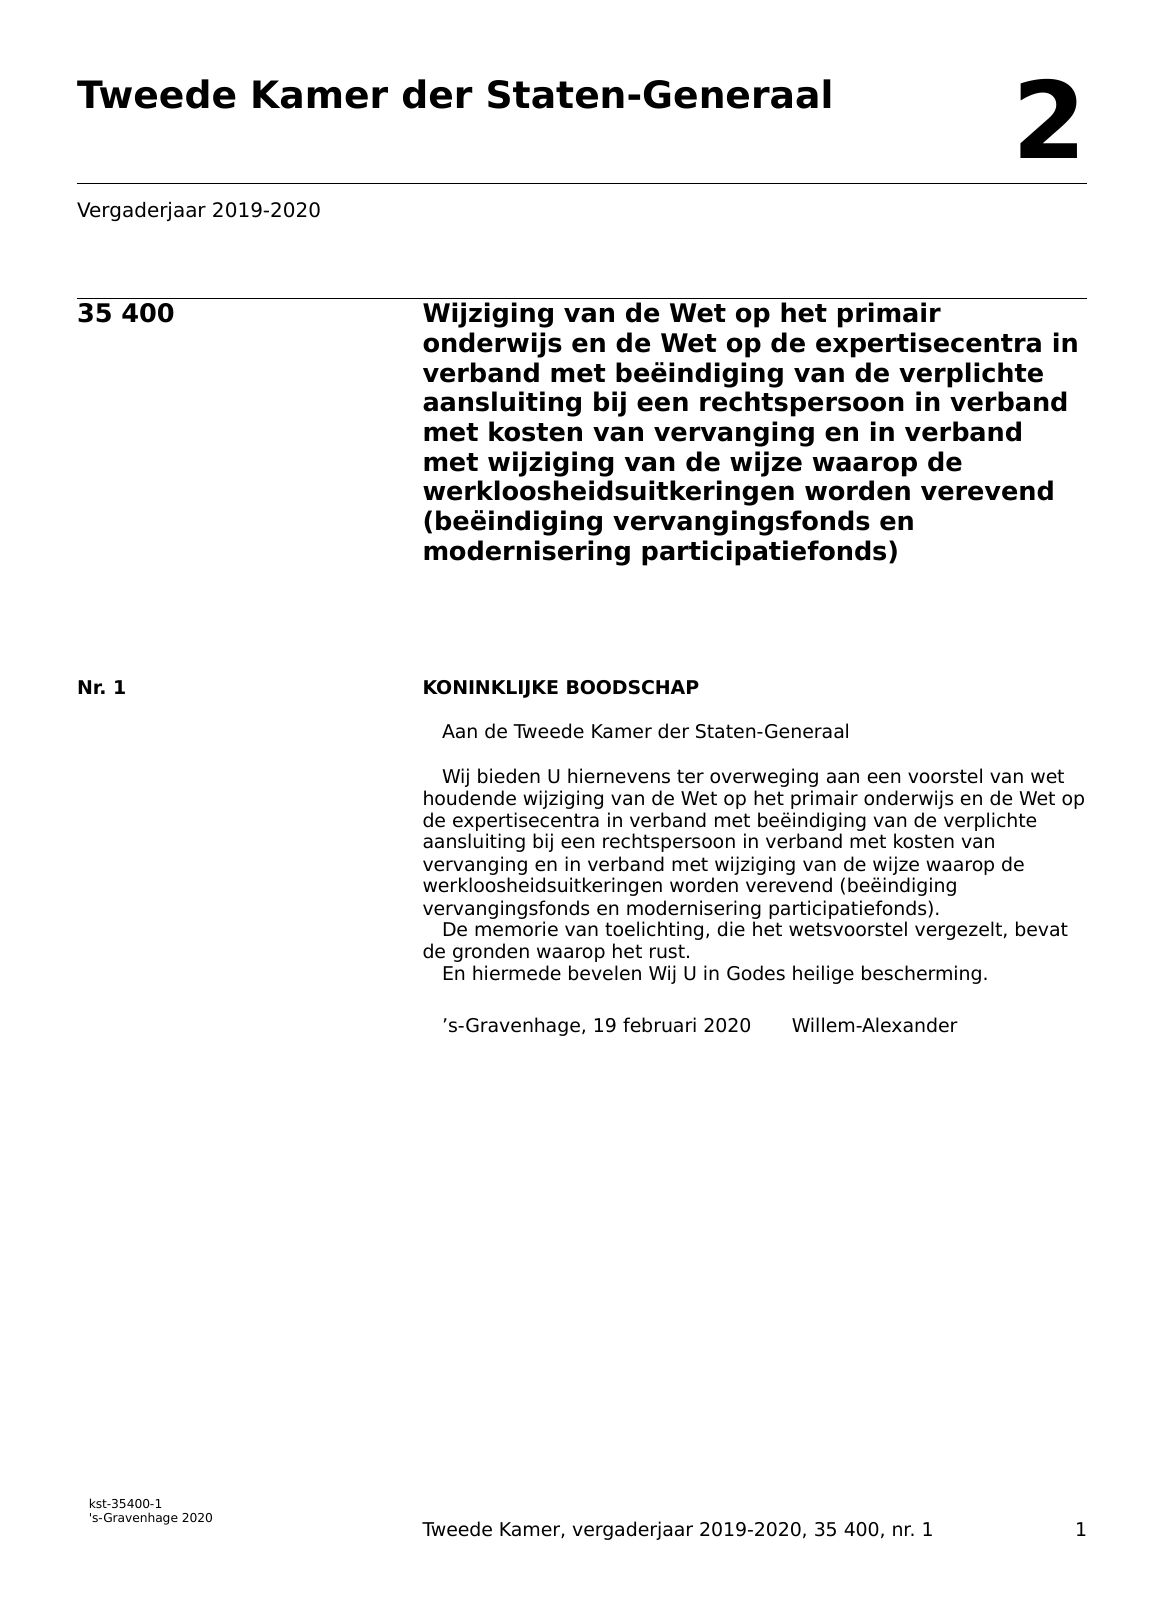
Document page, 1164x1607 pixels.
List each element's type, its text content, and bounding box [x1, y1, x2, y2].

text En hiermede bevelen Wij U in Godes heilige bescherming. [422, 963, 1087, 985]
subtitle Nr. 1 KONINKLIJKE BOODSCHAP [77, 677, 1087, 699]
table_header 2 [886, 59, 1087, 183]
text Aan de Tweede Kamer der Staten-Generaal [422, 721, 1087, 743]
text 's-Gravenhage 2020 [88, 1511, 323, 1525]
text ’s-Gravenhage, 19 februari 2020 Willem-Alexander [422, 1015, 1087, 1037]
text De memorie van toelichting, die het wetsvoorstel vergezelt, bevat de gronden waarop het rust. [422, 919, 1087, 963]
text Wij bieden U hiernevens ter overweging aan een voorstel van wet houdende wijziging van de Wet op het primair onderwijs en de Wet op de expertisecentra in verband met beëindiging van de verplichte aansluiting bij een rechtspersoon in verband met kosten van vervanging en in verband met wijziging van de wijze waarop de werkloosheidsuitkeringen worden verevend (beëindiging vervangingsfonds en modernisering participatiefonds). [422, 766, 1087, 919]
subtitle 35 400 Wijziging van de Wet op het primair onderwijs en de Wet op de expertisecentra in verband met beëindiging van de verplichte aansluiting bij een rechtspersoon in verband met kosten van vervanging en in verband met wijziging van de wijze waarop de werkloosheidsuitkeringen worden verevend (beëindiging vervangingsfonds en modernisering participatiefonds) [77, 299, 1087, 566]
table_cell Vergaderjaar 2019-2020 [77, 184, 1087, 298]
table_header Tweede Kamer der Staten-Generaal [77, 59, 886, 183]
text kst-35400-1 [88, 1497, 323, 1511]
